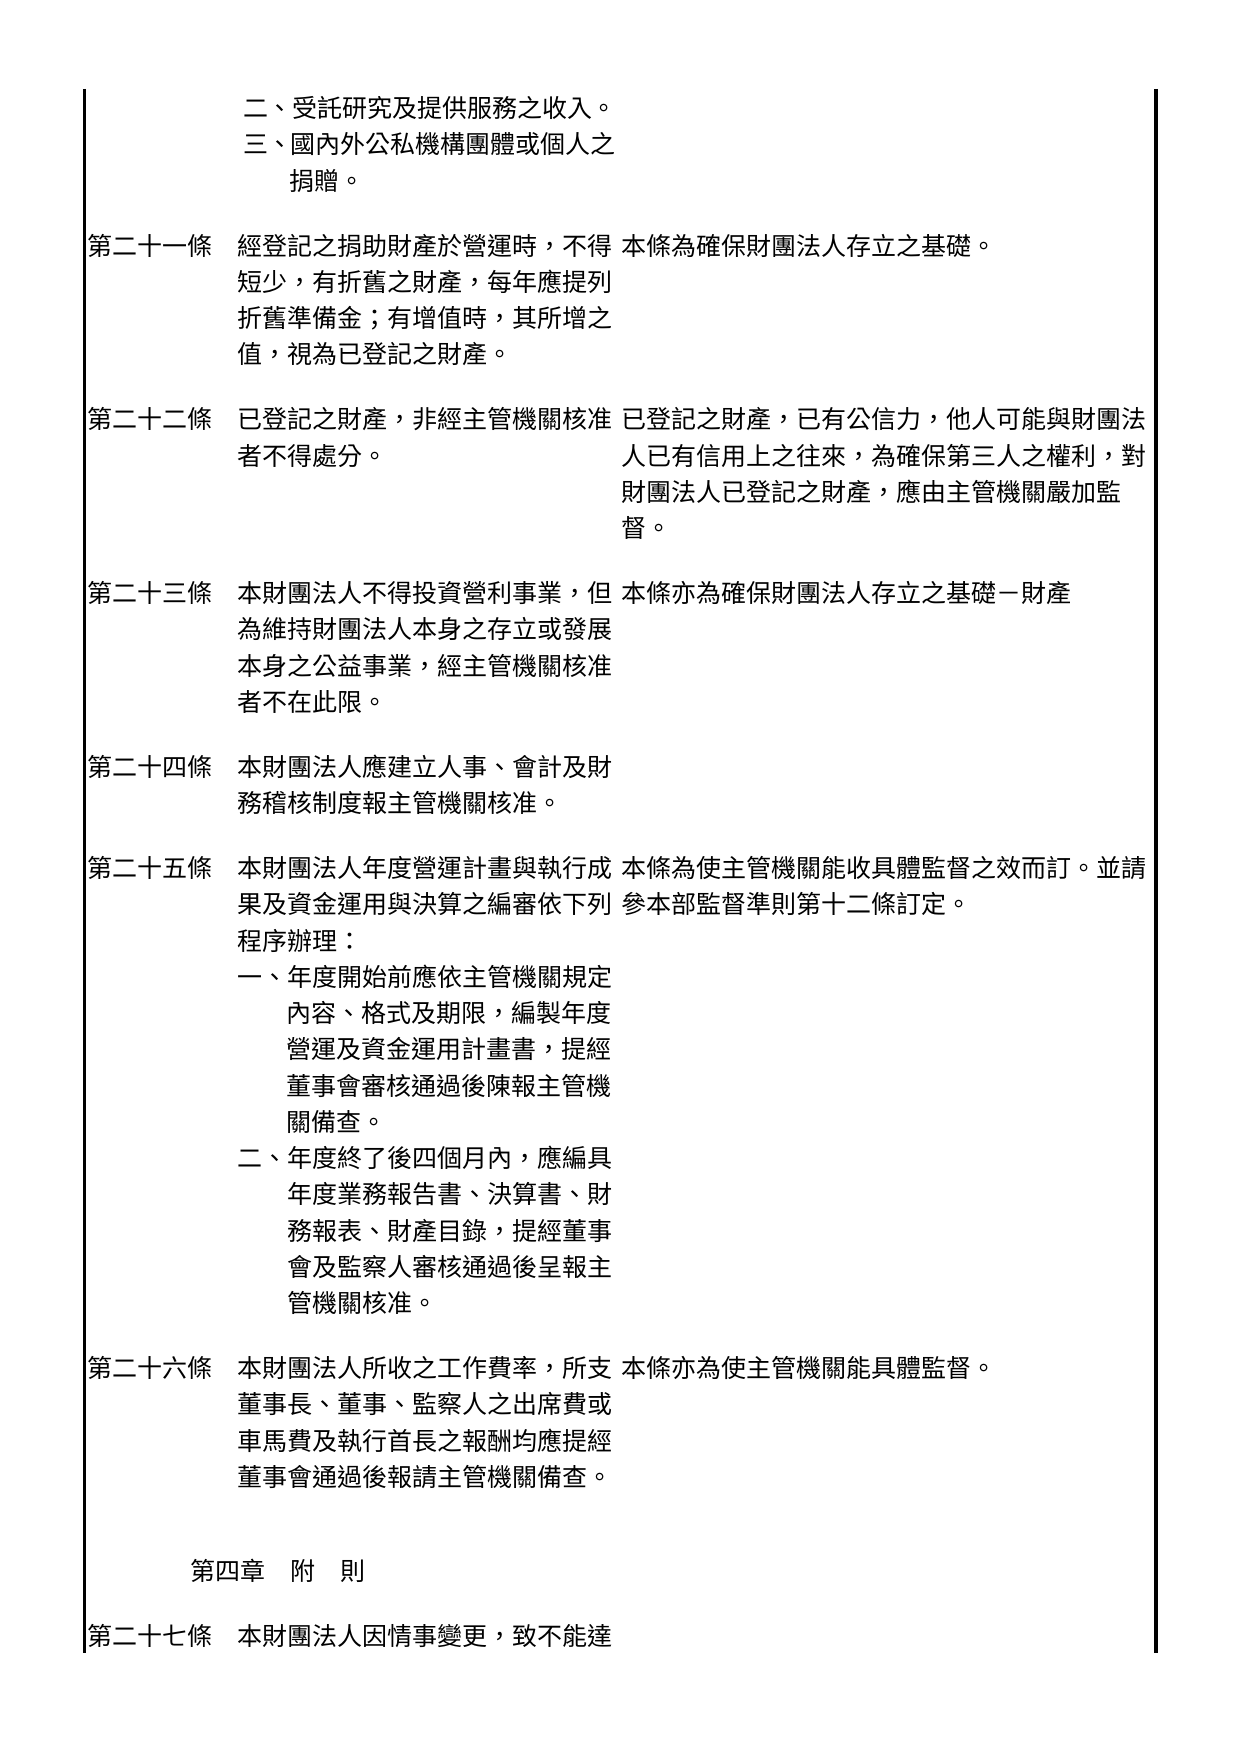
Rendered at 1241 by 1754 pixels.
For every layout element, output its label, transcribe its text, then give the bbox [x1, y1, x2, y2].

table_cell 本條為確保財團法人存立之基礎。 [619, 226, 1154, 400]
table_cell [619, 1523, 1154, 1616]
table_cell 本條亦為使主管機關能具體監督。 [619, 1349, 1154, 1522]
table_cell 本條為使主管機關能收具體監督之效而訂。並請參本部監督準則第十二條訂定。 [619, 849, 1154, 1349]
table_cell 第二十六條 本財團法人所收之工作費率，所支董事長、董事、監察人之出席費或車馬費及執行首長之報酬均應提經董事會通過後報請主管機關備查。 [86, 1349, 618, 1522]
table_cell 本條亦為確保財團法人存立之基礎－財產 [619, 574, 1154, 747]
table_cell 二、受託研究及提供服務之收入。 三、國內外公私機構團體或個人之捐贈。 [86, 89, 618, 226]
table_cell 第二十一條 經登記之捐助財產於營運時，不得短少，有折舊之財產，每年應提列折舊準備金；有增值時，其所增之值，視為已登記之財產。 [86, 226, 618, 400]
table_cell 第四章 附 則 [86, 1523, 618, 1616]
table_cell 第二十三條 本財團法人不得投資營利事業，但為維持財團法人本身之存立或發展本身之公益事業，經主管機關核准者不在此限。 [86, 574, 618, 747]
table_cell 第二十七條 本財團法人因情事變更，致不能達 [86, 1616, 618, 1652]
table_cell 已登記之財產，已有公信力，他人可能與財團法人已有信用上之往來，為確保第三人之權利，對財團法人已登記之財產，應由主管機關嚴加監督。 [619, 400, 1154, 574]
table_cell [619, 1616, 1154, 1652]
table_cell 第二十四條 本財團法人應建立人事、會計及財務稽核制度報主管機關核准。 [86, 748, 618, 849]
table_cell 第二十二條 已登記之財產，非經主管機關核准者不得處分。 [86, 400, 618, 574]
table_cell 第二十五條 本財團法人年度營運計畫與執行成果及資金運用與決算之編審依下列程序辦理： 一、年度開始前應依主管機關規定內容、格式及期限，編製年度營運及資金運用計畫書，提經董事會審核通過後陳報主管機關備查。 二、年度終了後四個月內，應編具年度業務報告書、決算書、財務報表、財產目錄，提經董事會及監察人審核通過後呈報主管機關核准。 [86, 849, 618, 1349]
table_cell [619, 748, 1154, 849]
table_cell [619, 89, 1154, 226]
